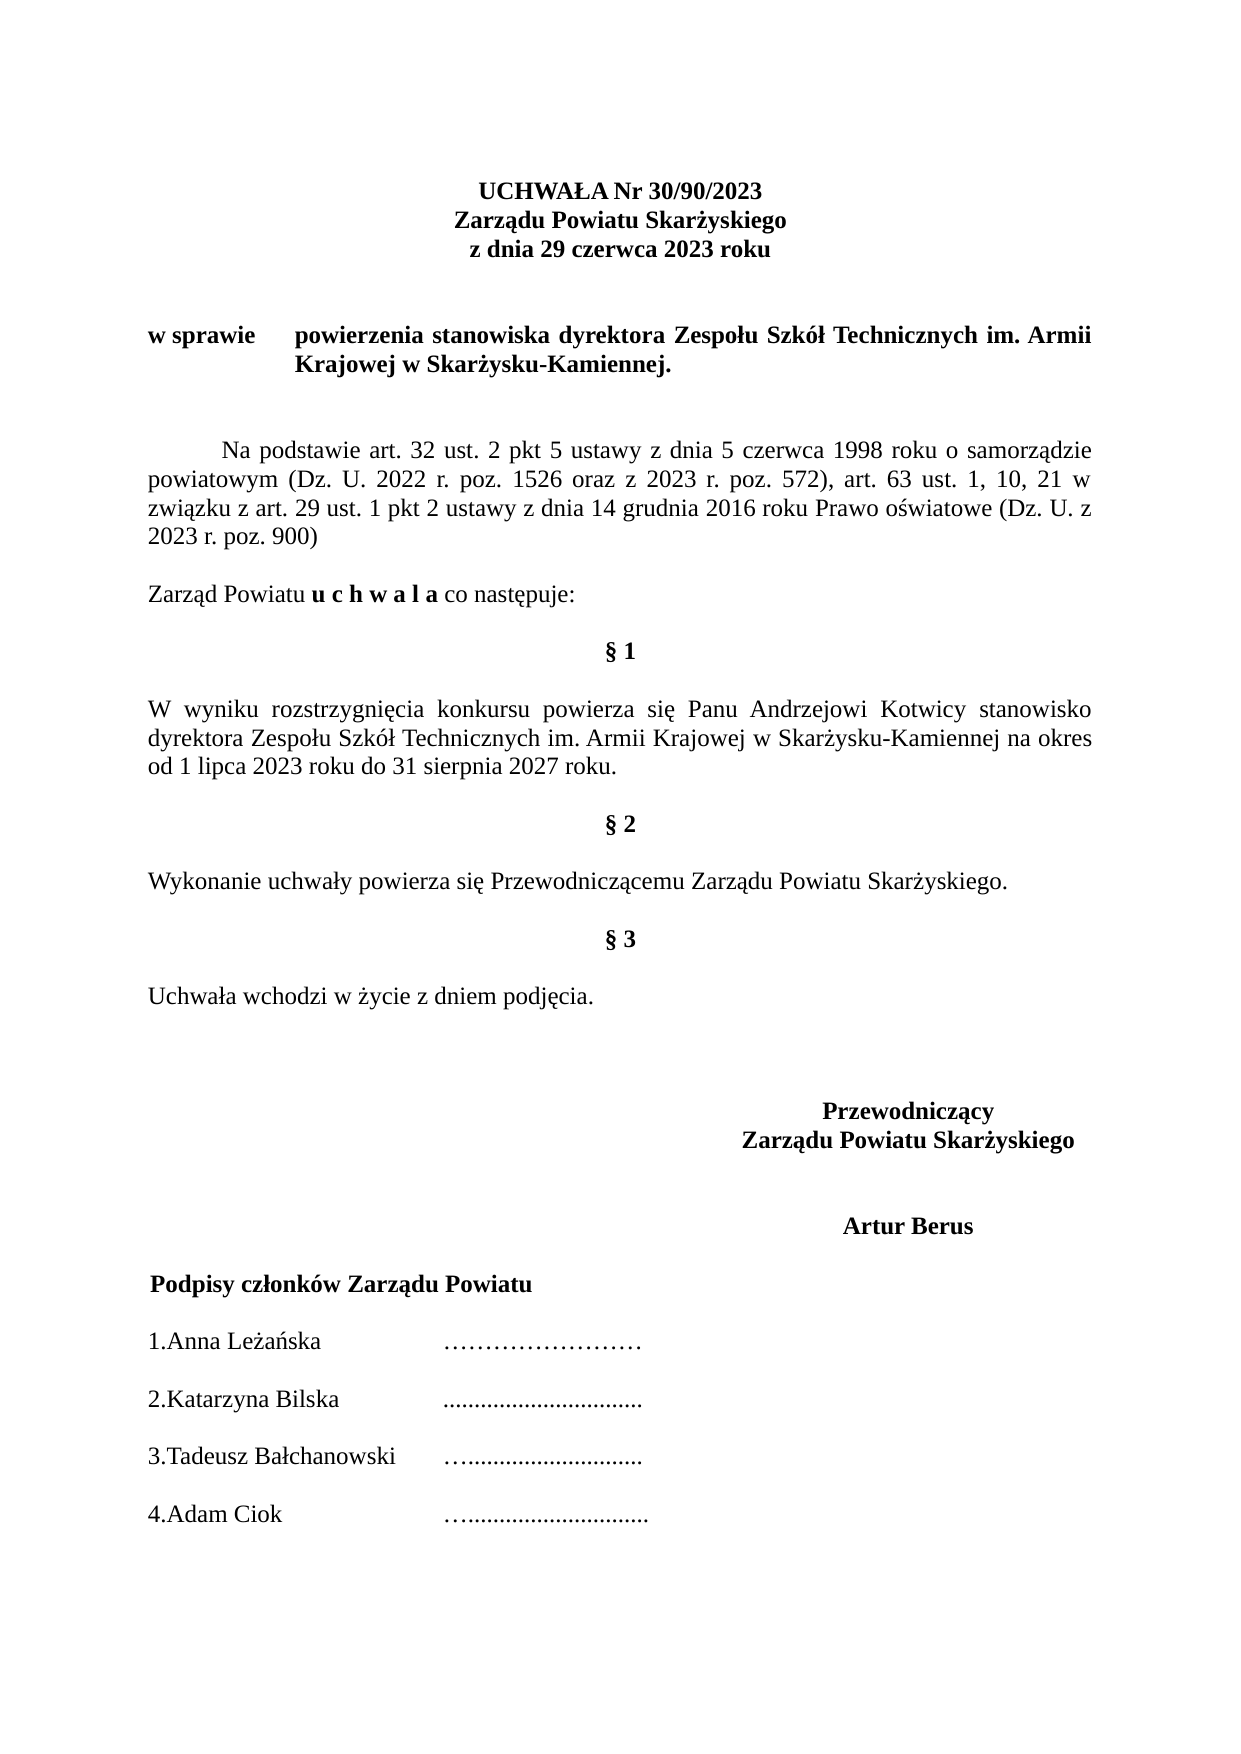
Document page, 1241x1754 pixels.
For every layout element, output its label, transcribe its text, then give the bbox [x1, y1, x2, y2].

text Zarządu Powiatu Skarżyskiego [148, 205, 1093, 234]
text Na podstawie art. 32 ust. 2 pkt 5 ustawy z dnia 5 czerwca 1998 roku o samorządzie powiatowym (Dz. U. 2022 r. poz. 1526 oraz z 2023 r. poz. 572), art. 63 ust. 1, 10, 21 w związku z art. 29 ust. 1 pkt 2 ustawy z dnia 14 grudnia 2016 roku Prawo oświatowe (Dz. U. z 2023 r. poz. 900) [148, 435, 1093, 550]
text w sprawie powierzenia stanowiska dyrektora Zespołu Szkół Technicznych im. Armii Krajowej w Skarżysku-Kamiennej. [148, 320, 1093, 378]
text Wykonanie uchwały powierza się Przewodniczącemu Zarządu Powiatu Skarżyskiego. [148, 866, 1093, 895]
text Zarząd Powiatu u c h w a l a co następuje: [148, 579, 1093, 608]
text Przewodniczący [723, 1096, 1093, 1125]
text Artur Berus [723, 1211, 1093, 1240]
text Podpisy członków Zarządu Powiatu [150, 1269, 1093, 1298]
text Zarządu Powiatu Skarżyskiego [723, 1125, 1093, 1154]
text Uchwała wchodzi w życie z dniem podjęcia. [148, 981, 1093, 1010]
text § 3 [148, 924, 1093, 953]
text z dnia 29 czerwca 2023 roku [148, 234, 1093, 263]
list Adam Ciok …............................. [148, 1499, 1093, 1528]
list Tadeusz Bałchanowski …............................ [148, 1441, 1093, 1470]
text UCHWAŁA Nr 30/90/2023 [148, 176, 1093, 205]
text § 1 [148, 636, 1093, 665]
text § 2 [148, 809, 1093, 838]
list Anna Leżańska …………………… [148, 1326, 1093, 1355]
text W wyniku rozstrzygnięcia konkursu powierza się Panu Andrzejowi Kotwicy stanowisko dyrektora Zespołu Szkół Technicznych im. Armii Krajowej w Skarżysku-Kamiennej na okres od 1 lipca 2023 roku do 31 sierpnia 2027 roku. [148, 694, 1093, 780]
list Katarzyna Bilska ................................ [148, 1384, 1093, 1413]
